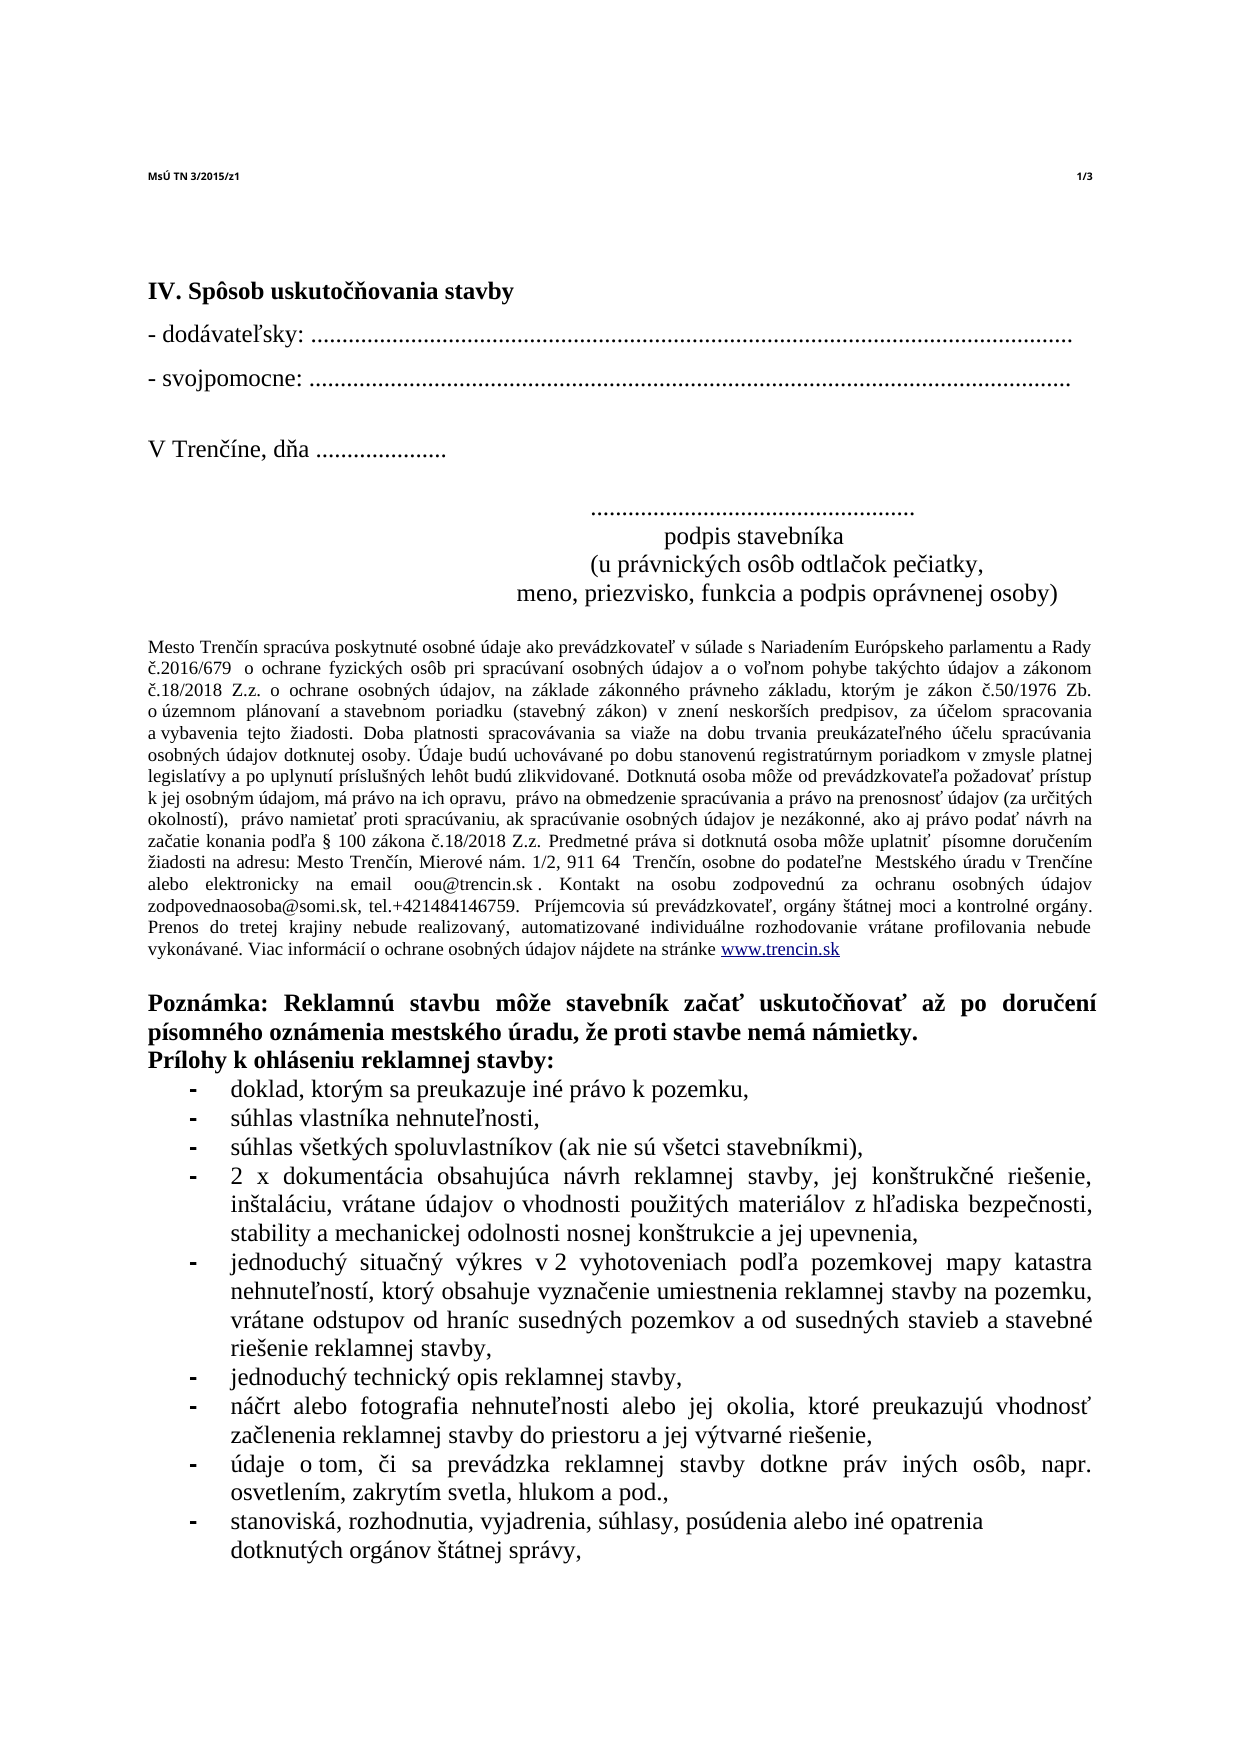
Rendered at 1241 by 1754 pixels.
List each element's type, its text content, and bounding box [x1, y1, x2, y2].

text Mesto Trenčín spracúva poskytnuté osobné údaje ako prevádzkovateľ v súlade s Nariadením Európskeho parlamentu a Rady č.2016/679 o ochrane fyzických osôb pri spracúvaní osobných údajov a o voľnom pohybe takýchto údajov a zákonom č.18/2018 Z.z. o ochrane osobných údajov, na základe zákonného právneho základu, ktorým je zákon č.50/1976 Zb. o územnom plánovaní a stavebnom poriadku (stavebný zákon) v znení neskorších predpisov, za účelom spracovania a vybavenia tejto žiadosti. Doba platnosti spracovávania sa viaže na dobu trvania preukázateľného účelu spracúvania osobných údajov dotknutej osoby. Údaje budú uchovávané po dobu stanovenú registratúrnym poriadkom v zmysle platnej legislatívy a po uplynutí príslušných lehôt budú zlikvidované. Dotknutá osoba môže od prevádzkovateľa požadovať prístup k jej osobným údajom, má právo na ich opravu, právo na obmedzenie spracúvania a právo na prenosnosť údajov (za určitých okolností), právo namietať proti spracúvaniu, ak spracúvanie osobných údajov je nezákonné, ako aj právo podať návrh na začatie konania podľa § 100 zákona č.18/2018 Z.z. Predmetné práva si dotknutá osoba môže uplatniť písomne doručením žiadosti na adresu: Mesto Trenčín, Mierové nám. 1/2, 911 64 Trenčín, osobne do podateľne Mestského úradu v Trenčíne alebo elektronicky na email oou@trencin.sk . Kontakt na osobu zodpovednú za ochranu osobných údajov zodpovednaosoba@somi.sk, tel.+421484146759. Príjemcovia sú prevádzkovateľ, orgány štátnej moci a kontrolné orgány. Prenos do tretej krajiny nebude realizovaný, automatizované individuálne rozhodovanie vrátane profilovania nebude vykonávané. Viac informácií o ochrane osobných údajov nájdete na stránke www.trencin.sk [148, 636, 1093, 959]
list jednoduchý technický opis reklamnej stavby, [189, 1362, 1093, 1391]
text Poznámka: Reklamnú stavbu môže stavebník začať uskutočňovať až po doručení písomného oznámenia mestského úradu, že proti stavbe nemá námietky. [148, 988, 1097, 1045]
text podpis stavebníka [148, 521, 1097, 549]
list súhlas vlastníka nehnuteľnosti, [189, 1103, 1093, 1132]
text (u právnických osôb odtlačok pečiatky, [148, 549, 1097, 578]
text MsÚ TN 3/2015/z1 1/3 [148, 169, 1093, 183]
list stanoviská, rozhodnutia, vyjadrenia, súhlasy, posúdenia alebo iné opatrenia dotknutých orgánov štátnej správy, [189, 1506, 1093, 1564]
text IV. Spôsob uskutočňovania stavby [148, 276, 1093, 305]
text - dodávateľsky: .......................................................................................................................... [148, 319, 1093, 348]
text V Trenčíne, dňa ..................... [148, 434, 1093, 463]
text Prílohy k ohláseniu reklamnej stavby: [148, 1045, 1093, 1074]
list jednoduchý situačný výkres v 2 vyhotoveniach podľa pozemkovej mapy katastra nehnuteľností, ktorý obsahuje vyznačenie umiestnenia reklamnej stavby na pozemku, vrátane odstupov od hraníc susedných pozemkov a od susedných stavieb a stavebné riešenie reklamnej stavby, [189, 1247, 1093, 1362]
list 2 x dokumentácia obsahujúca návrh reklamnej stavby, jej konštrukčné riešenie, inštaláciu, vrátane údajov o vhodnosti použitých materiálov z hľadiska bezpečnosti, stability a mechanickej odolnosti nosnej konštrukcie a jej upevnenia, [189, 1161, 1093, 1247]
text - svojpomocne: .......................................................................................................................... [148, 363, 1093, 391]
list súhlas všetkých spoluvlastníkov (ak nie sú všetci stavebníkmi), [189, 1132, 1093, 1161]
text meno, priezvisko, funkcia a podpis oprávnenej osoby) [148, 578, 1097, 607]
list doklad, ktorým sa preukazuje iné právo k pozemku, [189, 1074, 1093, 1103]
text .................................................... [148, 492, 1097, 521]
list údaje o tom, či sa prevádzka reklamnej stavby dotkne práv iných osôb, napr. osvetlením, zakrytím svetla, hlukom a pod., [189, 1449, 1093, 1506]
list náčrt alebo fotografia nehnuteľnosti alebo jej okolia, ktoré preukazujú vhodnosť začlenenia reklamnej stavby do priestoru a jej výtvarné riešenie, [189, 1391, 1093, 1449]
